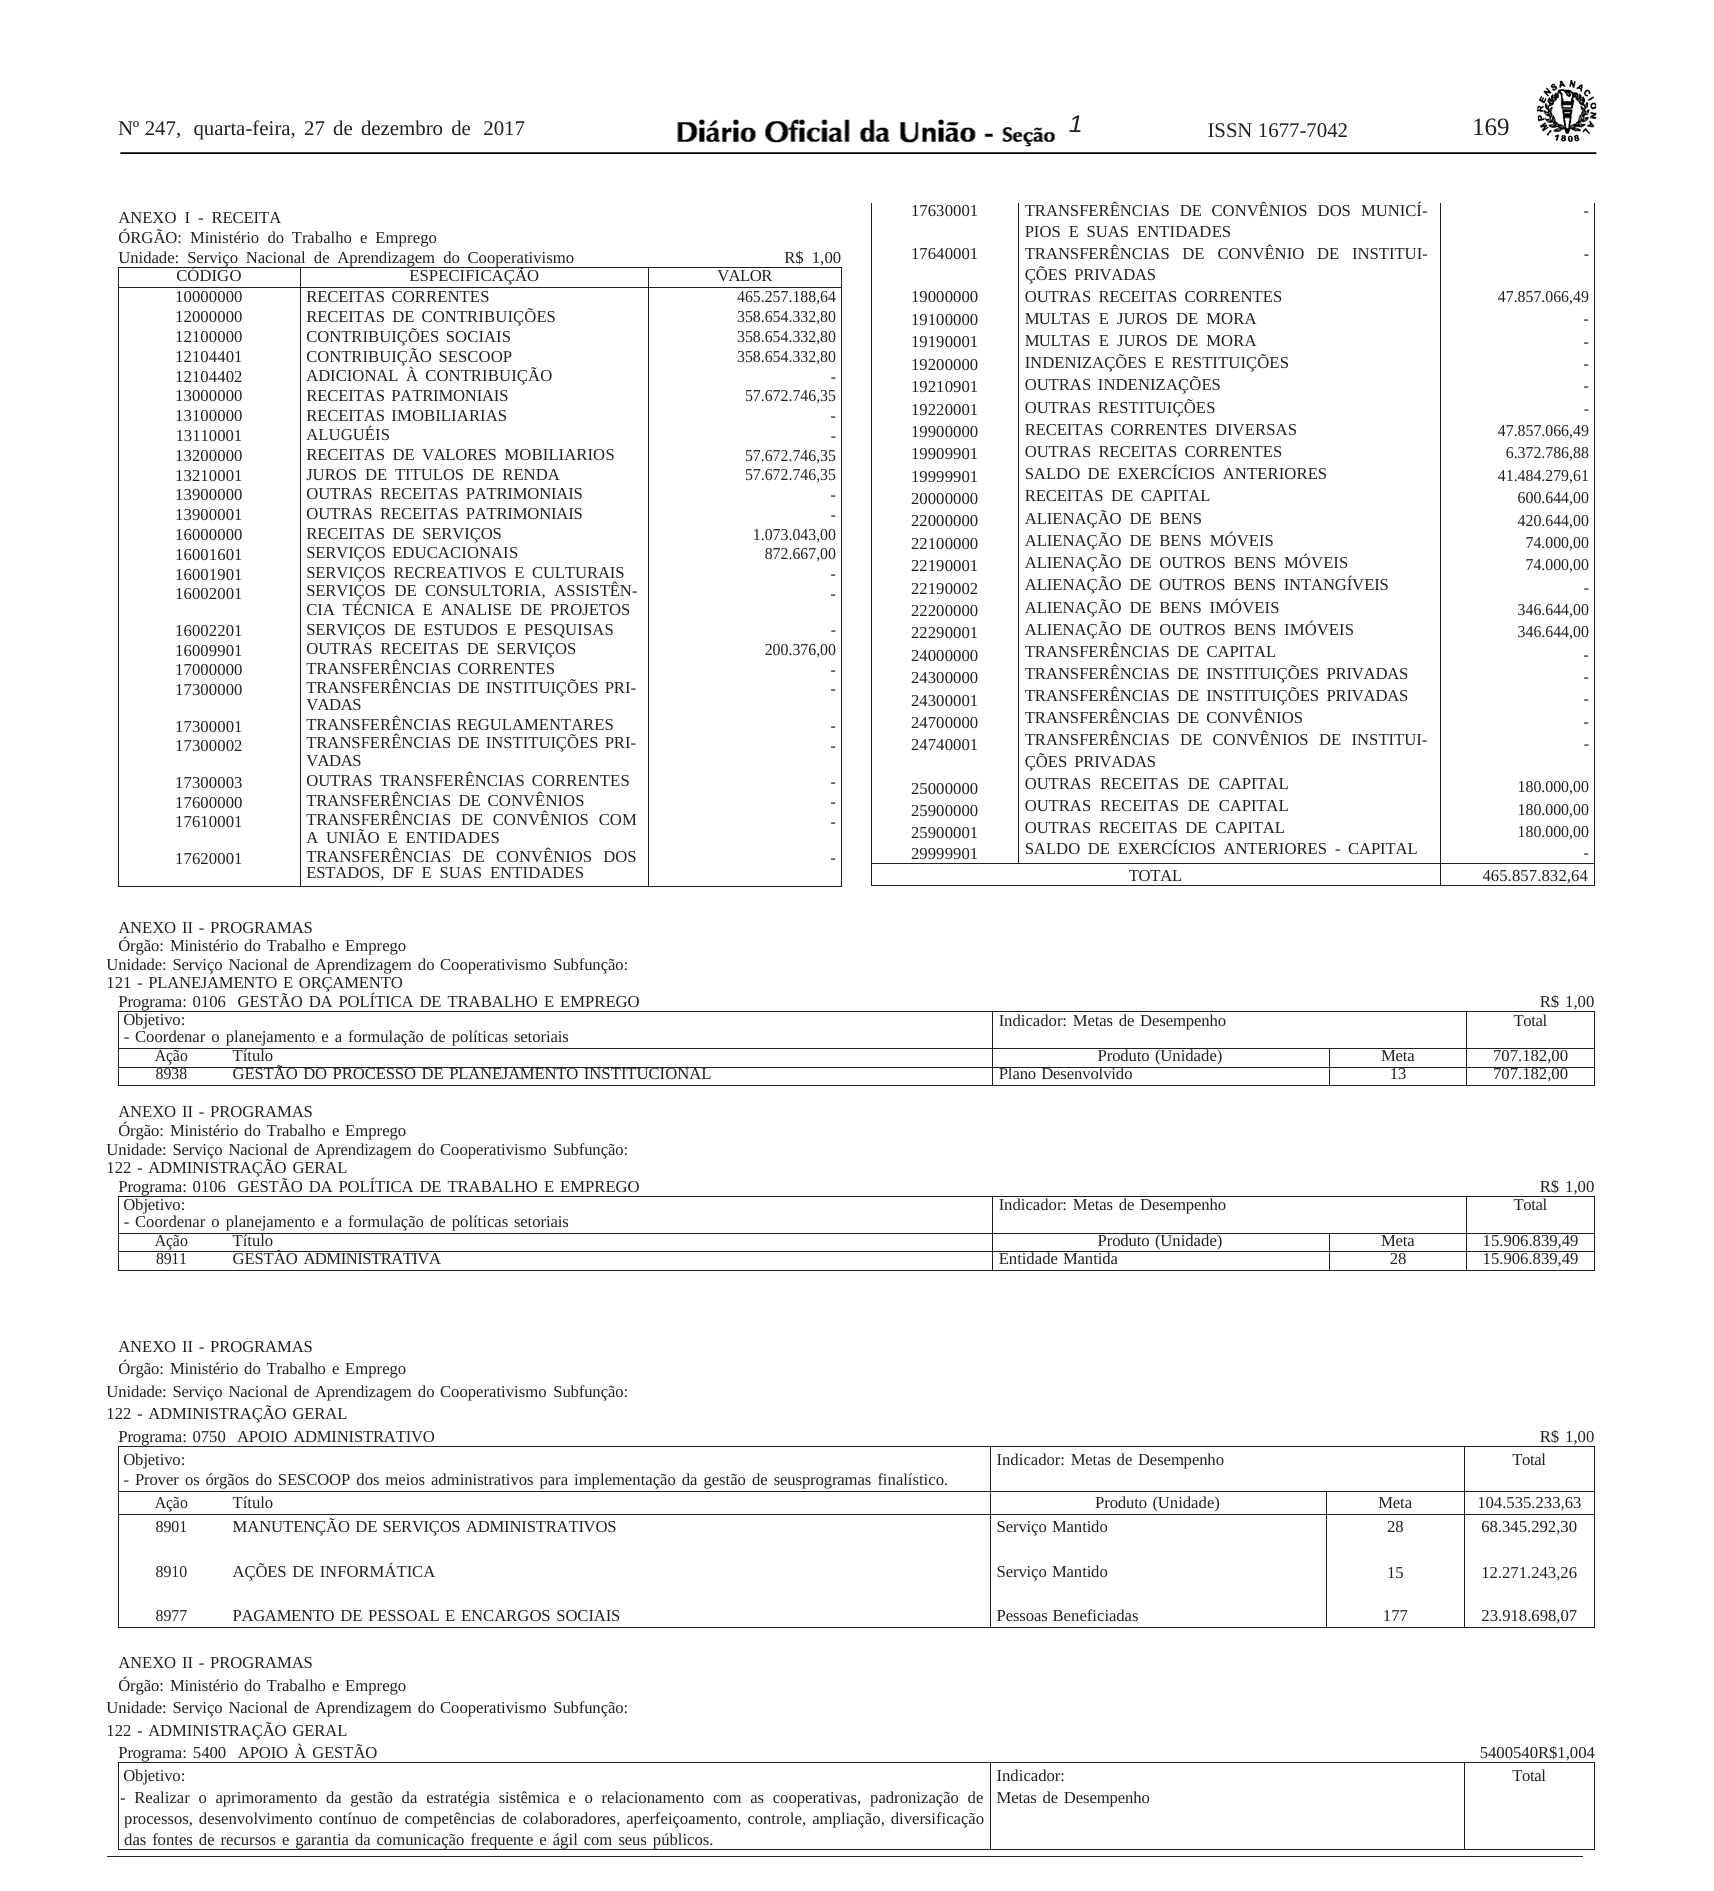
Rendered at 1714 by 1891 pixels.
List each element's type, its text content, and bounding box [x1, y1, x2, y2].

table_header TRANSFERÊNCIAS DE CONVÊNIOS DOS MUNICÍ- PIOS E SUAS ENTIDADES TRANSFERÊNCIAS DE CONVÊNIO DE INSTITUI- ÇÕES PRIVADAS OUTRAS RECEITAS CORRENTES MULTAS E JUROS DE MORA MULTAS E JUROS DE MORA INDENIZAÇÕES E RESTITUIÇÕES OUTRAS INDENIZAÇÕES OUTRAS RESTITUIÇÕES RECEITAS CORRENTES DIVERSAS OUTRAS RECEITAS CORRENTES SALDO DE EXERCÍCIOS ANTERIORES RECEITAS DE CAPITAL ALIENAÇÃO DE BENS ALIENAÇÃO DE BENS MÓVEIS ALIENAÇÃO DE OUTROS BENS MÓVEIS ALIENAÇÃO DE OUTROS BENS INTANGÍVEIS ALIENAÇÃO DE BENS IMÓVEIS ALIENAÇÃO DE OUTROS BENS IMÓVEIS TRANSFERÊNCIAS DE CAPITAL TRANSFERÊNCIAS DE INSTITUIÇÕES PRIVADAS TRANSFERÊNCIAS DE INSTITUIÇÕES PRIVADAS TRANSFERÊNCIAS DE CONVÊNIOS TRANSFERÊNCIAS DE CONVÊNIOS DE INSTITUI- ÇÕES PRIVADAS OUTRAS RECEITAS DE CAPITAL OUTRAS RECEITAS DE CAPITAL OUTRAS RECEITAS DE CAPITAL SALDO DE EXERCÍCIOS ANTERIORES - CAPITAL [1019, 203, 1440, 862]
table_cell Meta [1330, 1234, 1466, 1251]
table_header Total [1465, 1447, 1594, 1491]
text ANEXO II - PROGRAMAS [118, 1103, 1607, 1122]
text Programa: 0750 APOIO ADMINISTRATIVO R$ 1,00 [118, 1427, 1607, 1446]
table_cell Produto (Unidade) [993, 1049, 1329, 1066]
table_header . Objetivo: . - Realizar o aprimoramento da gestão da estratégia sistêmica e o relacionamento com as cooperativas, padronização de processos, desenvolvimento contínuo de competências de colaboradores, aperfeiçoamento, controle, ampliação, diversificação das fontes de recursos e garantia da comunicação frequente e ágil com seus públicos. [119, 1763, 990, 1849]
table_header - - 47.857.066,49 - - - - - 47.857.066,49 6.372.786,88 41.484.279,61 600.644,00 420.644,00 74.000,00 74.000,00 - 346.644,00 346.644,00 - - - - - 180.000,00 180.000,00 180.000,00 - [1441, 203, 1594, 862]
table_cell . 8901 MANUTENÇÃO DE SERVIÇOS ADMINISTRATIVOS . . 8910 AÇÕES DE INFORMÁTICA . . 8977 PAGAMENTO DE PESSOAL E ENCARGOS SOCIAIS [119, 1515, 990, 1627]
table_cell . Ação Título [119, 1492, 990, 1513]
table_cell 28 [1330, 1252, 1466, 1269]
text Unidade: Serviço Nacional de Aprendizagem do Cooperativismo Subfunção: 122 - ADMINISTRAÇÃO GERAL [106, 1140, 632, 1177]
text ÓRGÃO: Ministério do Trabalho e Emprego [118, 228, 871, 247]
text Órgão: Ministério do Trabalho e Emprego [118, 1359, 1607, 1378]
table_header Indicador: Metas de Desempenho [991, 1447, 1464, 1491]
table_header Indicador: Metas de Desempenho [993, 1012, 1466, 1048]
table_header VALOR [649, 268, 841, 287]
table_cell . TOTAL [872, 864, 1440, 885]
text Programa: 0106 GESTÃO DA POLÍTICA DE TRABALHO E EMPREGO R$ 1,00 [118, 993, 1607, 1011]
table_cell . 8938 GESTÃO DO PROCESSO DE PLANEJAMENTO INSTITUCIONAL [119, 1068, 992, 1085]
table_header . CÓDIGO [119, 268, 300, 287]
table_header . Objetivo: . - Coordenar o planejamento e a formulação de políticas setoriais [119, 1197, 992, 1233]
table_header . Objetivo: . - Coordenar o planejamento e a formulação de políticas setoriais [119, 1012, 992, 1048]
table_cell . Ação Título [119, 1049, 992, 1066]
table_header Indicador: Metas de Desempenho [993, 1197, 1466, 1233]
table_cell Entidade Mantida [993, 1252, 1329, 1269]
text Unidade: Serviço Nacional de Aprendizagem do Cooperativismo Subfunção: 121 - PLANEJAMENTO E ORÇAMENTO [106, 956, 632, 993]
table_cell 15.906.839,49 [1467, 1252, 1594, 1269]
table_cell 707.182,00 [1467, 1068, 1594, 1085]
table_cell Serviço Mantido Serviço Mantido Pessoas Beneficiadas [991, 1515, 1326, 1627]
table_cell Meta [1330, 1049, 1466, 1066]
table_cell 465.857.832,64 [1441, 864, 1594, 885]
table_cell Produto (Unidade) [993, 1234, 1329, 1251]
text Programa: 5400 APOIO À GESTÃO 5400540R$1,004 [118, 1743, 1607, 1762]
text Programa: 0106 GESTÃO DA POLÍTICA DE TRABALHO E EMPREGO R$ 1,00 [118, 1177, 1607, 1196]
table_cell 104.535.233,63 [1465, 1492, 1594, 1513]
text Unidade: Serviço Nacional de Aprendizagem do Cooperativismo Subfunção: 122 - ADMINISTRAÇÃO GERAL [106, 1382, 632, 1423]
text ANEXO II - PROGRAMAS [118, 918, 1607, 937]
text Unidade: Serviço Nacional de Aprendizagem do Cooperativismo Subfunção: 122 - ADMINISTRAÇÃO GERAL [106, 1698, 632, 1739]
table_cell . Ação Título [119, 1234, 992, 1251]
text ANEXO II - PROGRAMAS [118, 1336, 1607, 1356]
text ANEXO I - RECEITA [118, 208, 871, 227]
table_cell 68.345.292,30 12.271.243,26 23.918.698,07 [1465, 1515, 1594, 1627]
table_cell Produto (Unidade) [991, 1492, 1326, 1513]
text Órgão: Ministério do Trabalho e Emprego [118, 1122, 1607, 1140]
text ANEXO II - PROGRAMAS [118, 1653, 1607, 1672]
table_cell . 10000000 . 12000000 . 12100000 . 12104401 . 12104402 . 13000000 . 13100000 . 13110001 . 13200000 . 13210001 . 13900000 . 13900001 . 16000000 . 16001601 . 16001901 . 16002001 . 16002201 . 16009901 . 17000000 . 17300000 . 17300001 . 17300002 . 17300003 . 17600000 . 17610001 . 17620001 [119, 288, 300, 886]
table_header Total [1465, 1763, 1594, 1849]
table_cell RECEITAS CORRENTES RECEITAS DE CONTRIBUIÇÕES CONTRIBUIÇÕES SOCIAIS CONTRIBUIÇÃO SESCOOP ADICIONAL À CONTRIBUIÇÃO RECEITAS PATRIMONIAIS RECEITAS IMOBILIARIAS ALUGUÉIS RECEITAS DE VALORES MOBILIARIOS JUROS DE TITULOS DE RENDA OUTRAS RECEITAS PATRIMONIAIS OUTRAS RECEITAS PATRIMONIAIS RECEITAS DE SERVIÇOS SERVIÇOS EDUCACIONAIS SERVIÇOS RECREATIVOS E CULTURAIS SERVIÇOS DE CONSULTORIA, ASSISTÊN- CIA TÉCNICA E ANALISE DE PROJETOS SERVIÇOS DE ESTUDOS E PESQUISAS OUTRAS RECEITAS DE SERVIÇOS TRANSFERÊNCIAS CORRENTES TRANSFERÊNCIAS DE INSTITUIÇÕES PRI- VADAS TRANSFERÊNCIAS REGULAMENTARES TRANSFERÊNCIAS DE INSTITUIÇÕES PRI- VADAS OUTRAS TRANSFERÊNCIAS CORRENTES TRANSFERÊNCIAS DE CONVÊNIOS TRANSFERÊNCIAS DE CONVÊNIOS COM A UNIÃO E ENTIDADES TRANSFERÊNCIAS DE CONVÊNIOS DOS ESTADOS, DF E SUAS ENTIDADES [301, 288, 648, 886]
table_cell . 8911 GESTÃO ADMINISTRATIVA [119, 1252, 992, 1269]
table_cell 707.182,00 [1467, 1049, 1594, 1066]
table_cell Meta [1327, 1492, 1464, 1513]
table_header Total [1467, 1197, 1594, 1233]
table_cell Plano Desenvolvido [993, 1068, 1329, 1085]
table_header Total [1467, 1012, 1594, 1048]
table_header ESPECIFICAÇÃO [301, 268, 648, 287]
table_cell 15.906.839,49 [1467, 1234, 1594, 1251]
table_cell 13 [1330, 1068, 1466, 1085]
text Unidade: Serviço Nacional de Aprendizagem do Cooperativismo R$ 1,00 [118, 247, 871, 267]
table_header Indicador: Metas de Desempenho [991, 1763, 1464, 1849]
table_cell 465.257.188,64 358.654.332,80 358.654.332,80 358.654.332,80 - 57.672.746,35 - - 57.672.746,35 57.672.746,35 - - 1.073.043,00 872.667,00 - - - 200.376,00 - - - - - - - - [649, 288, 841, 886]
text Órgão: Ministério do Trabalho e Emprego [118, 1675, 1607, 1694]
table_cell 28 15 177 [1327, 1515, 1464, 1627]
table_header . 17630001 . 17640001 . 19000000 . 19100000 . 19190001 . 19200000 . 19210901 . 19220001 . 19900000 . 19909901 . 19999901 . 20000000 . 22000000 . 22100000 . 22190001 . 22190002 . 22200000 . 22290001 . 24000000 . 24300000 . 24300001 . 24700000 . 24740001 . 25000000 . 25900000 . 25900001 . 29999901 [872, 203, 1018, 862]
table_header . Objetivo: . - Prover os órgãos do SESCOOP dos meios administrativos para implementação da gestão de seusprogramas finalístico. [119, 1447, 990, 1491]
text Órgão: Ministério do Trabalho e Emprego [118, 937, 1607, 955]
